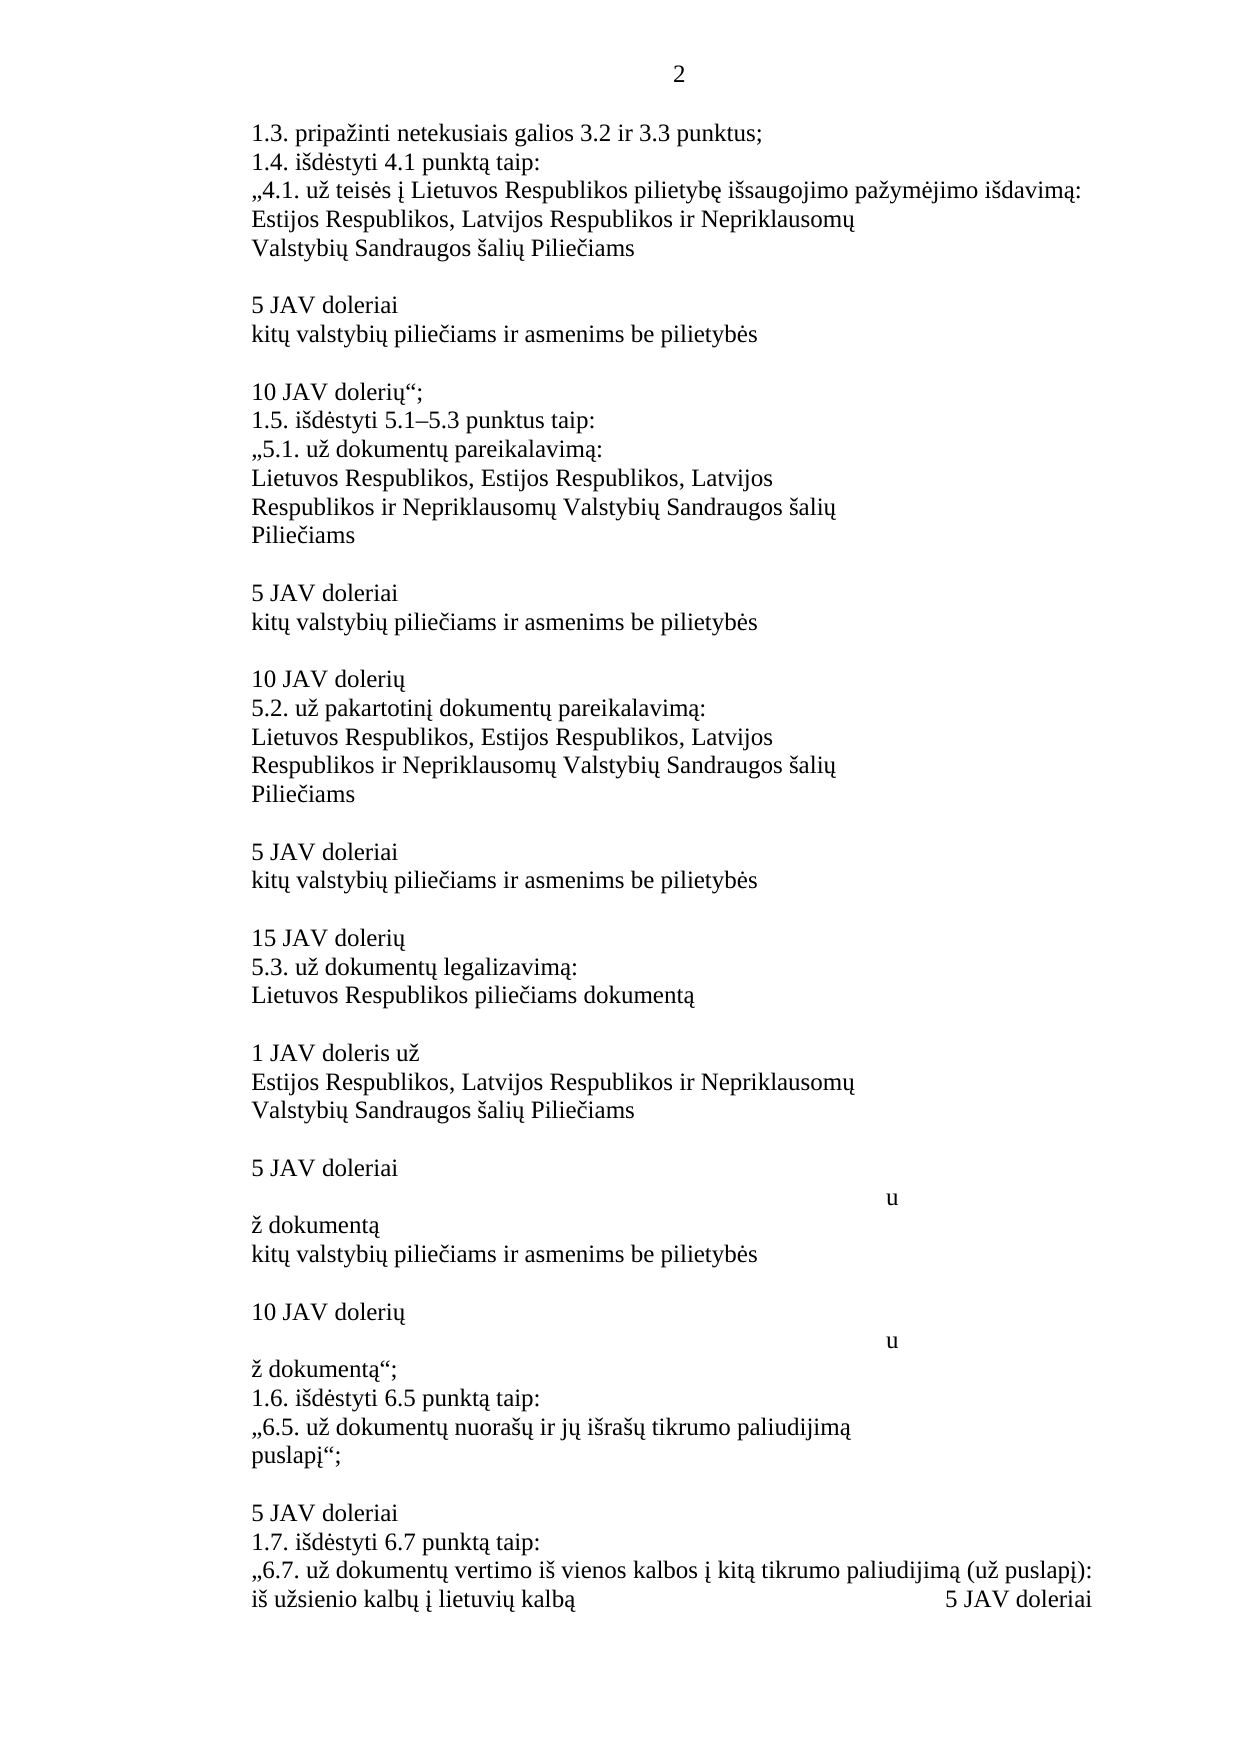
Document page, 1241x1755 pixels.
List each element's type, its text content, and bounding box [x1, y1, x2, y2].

text 5.2. už pakartotinį dokumentų pareikalavimą: [177, 693, 1181, 722]
text kitų valstybių piliečiams ir asmenims be pilietybės 10 JAV dolerių [251, 607, 886, 693]
text 1.6. išdėstyti 6.5 punktą taip: [177, 1383, 1181, 1412]
text Estijos Respublikos, Latvijos Respublikos ir Nepriklausomų Valstybių Sandraugos šalių Piliečiams 5 JAV doleriai [251, 204, 886, 319]
text kitų valstybių piliečiams ir asmenims be pilietybės 10 JAV dolerių“; [251, 319, 886, 406]
text Lietuvos Respublikos, Estijos Respublikos, Latvijos Respublikos ir Nepriklausomų Valstybių Sandraugos šalių Piliečiams 5 JAV doleriai [251, 463, 886, 607]
text Lietuvos Respublikos piliečiams dokumentą 1 JAV doleris už [251, 981, 886, 1067]
text 5.3. už dokumentų legalizavimą: [177, 952, 1181, 981]
text „6.7. už dokumentų vertimo iš vienos kalbos į kitą tikrumo paliudijimą (už puslapį): [177, 1556, 1181, 1584]
text „4.1. už teisės į Lietuvos Respublikos pilietybę išsaugojimo pažymėjimo išdavimą: [177, 176, 1181, 204]
text „5.1. už dokumentų pareikalavimą: [177, 434, 1181, 463]
text iš užsienio kalbų į lietuvių kalbą 5 JAV doleriai [251, 1584, 1181, 1613]
text už dokumentą [251, 1182, 886, 1239]
text 1.5. išdėstyti 5.1–5.3 punktus taip: [177, 406, 1181, 434]
text už dokumentą“; [251, 1326, 886, 1383]
text 1.7. išdėstyti 6.7 punktą taip: [177, 1527, 1181, 1556]
text kitų valstybių piliečiams ir asmenims be pilietybės 10 JAV dolerių [251, 1239, 886, 1326]
text Lietuvos Respublikos, Estijos Respublikos, Latvijos Respublikos ir Nepriklausomų Valstybių Sandraugos šalių Piliečiams 5 JAV doleriai [251, 722, 886, 866]
text 1.4. išdėstyti 4.1 punktą taip: [177, 147, 1181, 176]
text kitų valstybių piliečiams ir asmenims be pilietybės 15 JAV dolerių [251, 866, 886, 952]
text „6.5. už dokumentų nuorašų ir jų išrašų tikrumo paliudijimą puslapį“; 5 JAV doleriai [251, 1412, 886, 1527]
text Estijos Respublikos, Latvijos Respublikos ir Nepriklausomų Valstybių Sandraugos šalių Piliečiams 5 JAV doleriai [251, 1067, 886, 1182]
text 1.3. pripažinti netekusiais galios 3.2 ir 3.3 punktus; [177, 118, 1181, 147]
